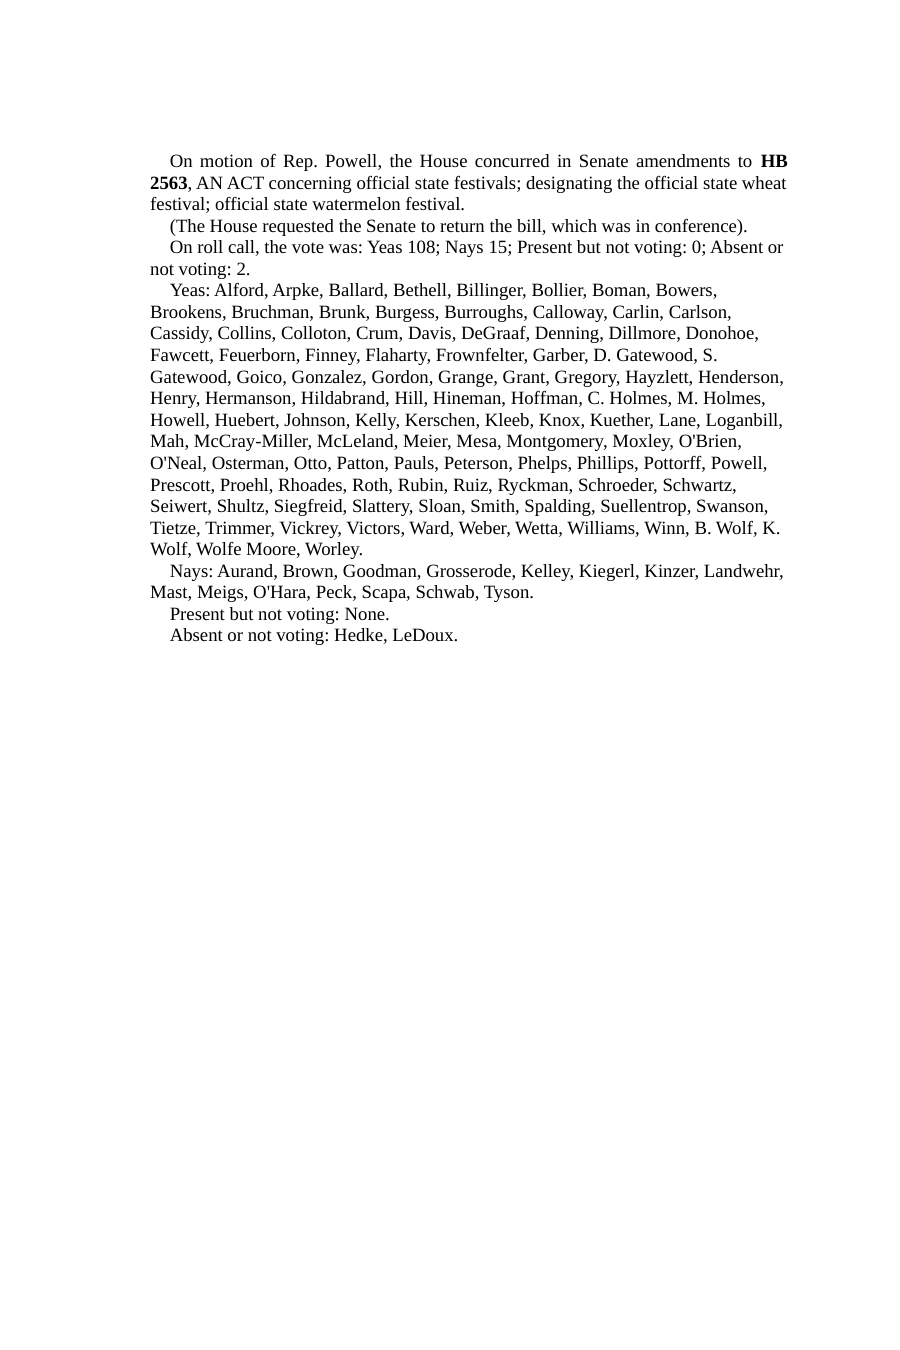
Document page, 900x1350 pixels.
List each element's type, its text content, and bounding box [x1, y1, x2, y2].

text Absent or not voting: Hedke, LeDoux. [150, 624, 787, 646]
text On roll call, the vote was: Yeas 108; Nays 15; Present but not voting: 0; Absent or not voting: 2. [150, 236, 787, 279]
text Yeas: Alford, Arpke, Ballard, Bethell, Billinger, Bollier, Boman, Bowers, Brookens, Bruchman, Brunk, Burgess, Burroughs, Calloway, Carlin, Carlson, Cassidy, Collins, Colloton, Crum, Davis, DeGraaf, Denning, Dillmore, Donohoe, Fawcett, Feuerborn, Finney, Flaharty, Frownfelter, Garber, D. Gatewood, S. Gatewood, Goico, Gonzalez, Gordon, Grange, Grant, Gregory, Hayzlett, Henderson, Henry, Hermanson, Hildabrand, Hill, Hineman, Hoffman, C. Holmes, M. Holmes, Howell, Huebert, Johnson, Kelly, Kerschen, Kleeb, Knox, Kuether, Lane, Loganbill, Mah, McCray-Miller, McLeland, Meier, Mesa, Montgomery, Moxley, O'Brien, O'Neal, Osterman, Otto, Patton, Pauls, Peterson, Phelps, Phillips, Pottorff, Powell, Prescott, Proehl, Rhoades, Roth, Rubin, Ruiz, Ryckman, Schroeder, Schwartz, Seiwert, Shultz, Siegfreid, Slattery, Sloan, Smith, Spalding, Suellentrop, Swanson, Tietze, Trimmer, Vickrey, Victors, Ward, Weber, Wetta, Williams, Winn, B. Wolf, K. Wolf, Wolfe Moore, Worley. [150, 279, 787, 560]
text Nays: Aurand, Brown, Goodman, Grosserode, Kelley, Kiegerl, Kinzer, Landwehr, Mast, Meigs, O'Hara, Peck, Scapa, Schwab, Tyson. [150, 560, 787, 603]
text (The House requested the Senate to return the bill, which was in conference). [150, 215, 787, 236]
text On motion of Rep. Powell, the House concurred in Senate amendments to HB 2563, AN ACT concerning official state festivals; designating the official state wheat festival; official state watermelon festival. [150, 150, 787, 215]
text Present but not voting: None. [150, 603, 787, 624]
